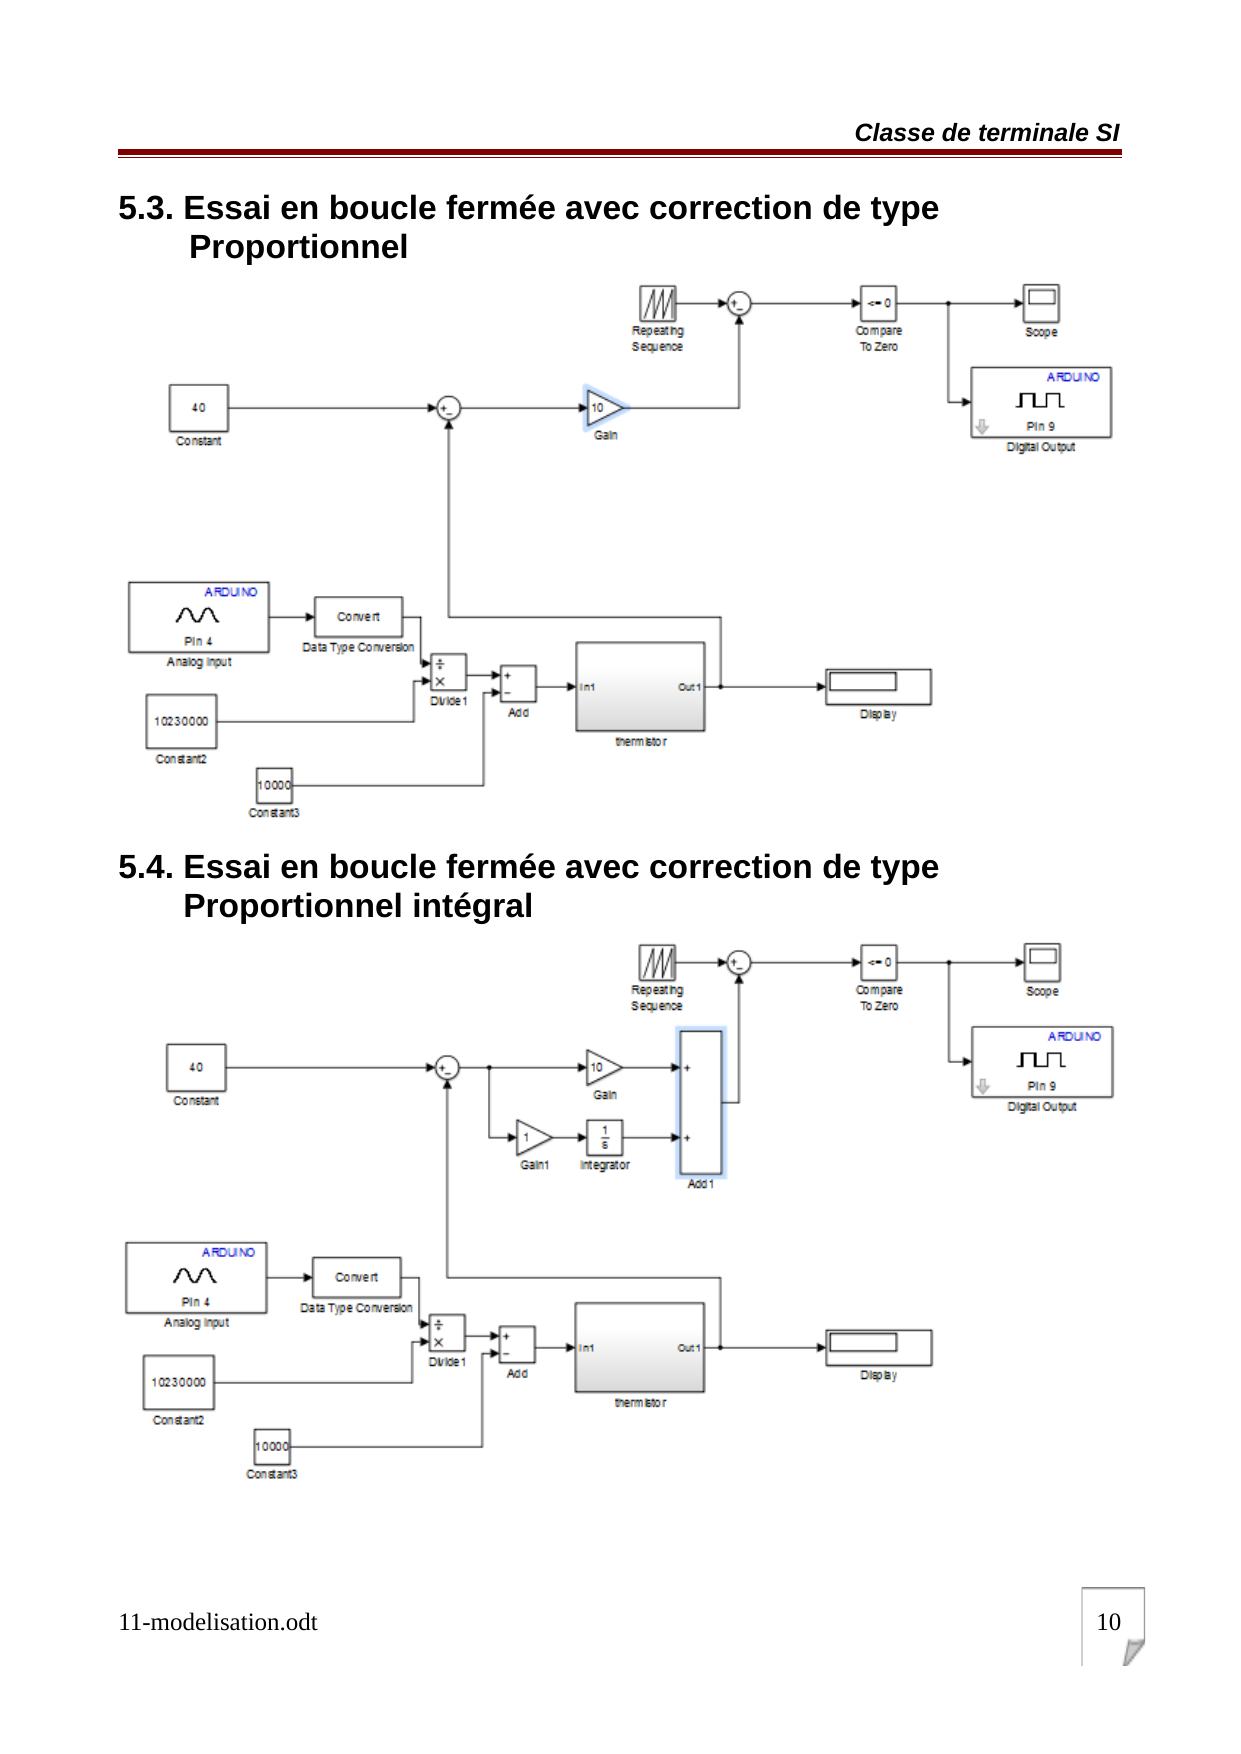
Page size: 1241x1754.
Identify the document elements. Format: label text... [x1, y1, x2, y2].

picture [118, 936, 1123, 1486]
subtitle 5.4. Essai en boucle fermée avec correction de type Proportionnel intégral [118, 847, 1122, 924]
subtitle 5.3. Essai en boucle fermée avec correction de type Proportionnel [118, 188, 1122, 265]
picture [118, 277, 1123, 826]
